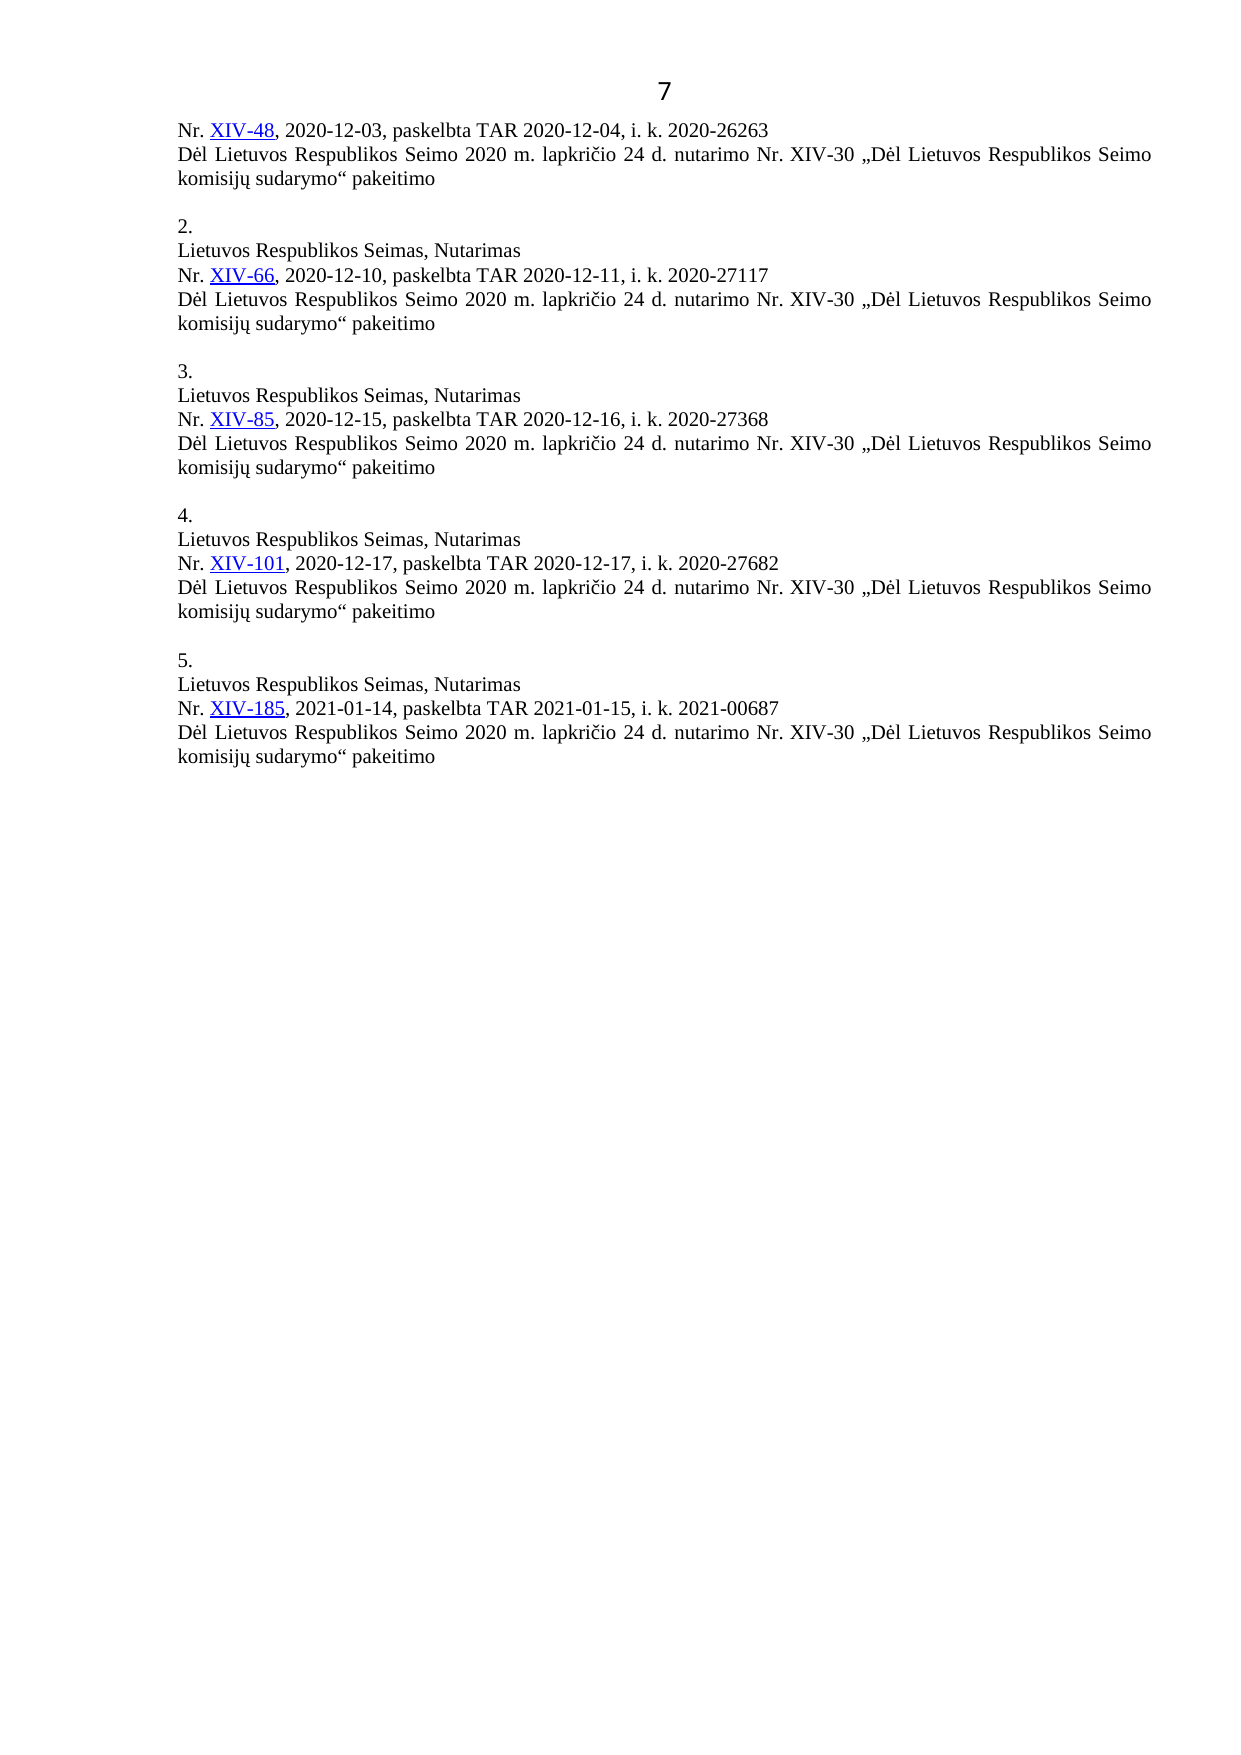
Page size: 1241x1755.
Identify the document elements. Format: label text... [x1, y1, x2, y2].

text Lietuvos Respublikos Seimas, Nutarimas [177, 527, 1152, 551]
text 4. [177, 503, 1152, 527]
text 2. [177, 214, 1152, 238]
text Nr. XIV-85, 2020-12-15, paskelbta TAR 2020-12-16, i. k. 2020-27368 [177, 407, 1152, 431]
text Dėl Lietuvos Respublikos Seimo 2020 m. lapkričio 24 d. nutarimo Nr. XIV-30 „Dėl Lietuvos Respublikos Seimo komisijų sudarymo“ pakeitimo [177, 431, 1152, 479]
text Nr. XIV-48, 2020-12-03, paskelbta TAR 2020-12-04, i. k. 2020-26263 [177, 118, 1152, 142]
text Nr. XIV-101, 2020-12-17, paskelbta TAR 2020-12-17, i. k. 2020-27682 [177, 551, 1152, 575]
text Dėl Lietuvos Respublikos Seimo 2020 m. lapkričio 24 d. nutarimo Nr. XIV-30 „Dėl Lietuvos Respublikos Seimo komisijų sudarymo“ pakeitimo [177, 720, 1152, 768]
text Nr. XIV-66, 2020-12-10, paskelbta TAR 2020-12-11, i. k. 2020-27117 [177, 262, 1152, 287]
text Dėl Lietuvos Respublikos Seimo 2020 m. lapkričio 24 d. nutarimo Nr. XIV-30 „Dėl Lietuvos Respublikos Seimo komisijų sudarymo“ pakeitimo [177, 575, 1152, 623]
text Lietuvos Respublikos Seimas, Nutarimas [177, 383, 1152, 407]
text 3. [177, 359, 1152, 383]
text Lietuvos Respublikos Seimas, Nutarimas [177, 672, 1152, 696]
text Dėl Lietuvos Respublikos Seimo 2020 m. lapkričio 24 d. nutarimo Nr. XIV-30 „Dėl Lietuvos Respublikos Seimo komisijų sudarymo“ pakeitimo [177, 142, 1152, 190]
text 5. [177, 647, 1152, 672]
text Lietuvos Respublikos Seimas, Nutarimas [177, 238, 1152, 262]
text Dėl Lietuvos Respublikos Seimo 2020 m. lapkričio 24 d. nutarimo Nr. XIV-30 „Dėl Lietuvos Respublikos Seimo komisijų sudarymo“ pakeitimo [177, 287, 1152, 335]
text Nr. XIV-185, 2021-01-14, paskelbta TAR 2021-01-15, i. k. 2021-00687 [177, 696, 1152, 720]
